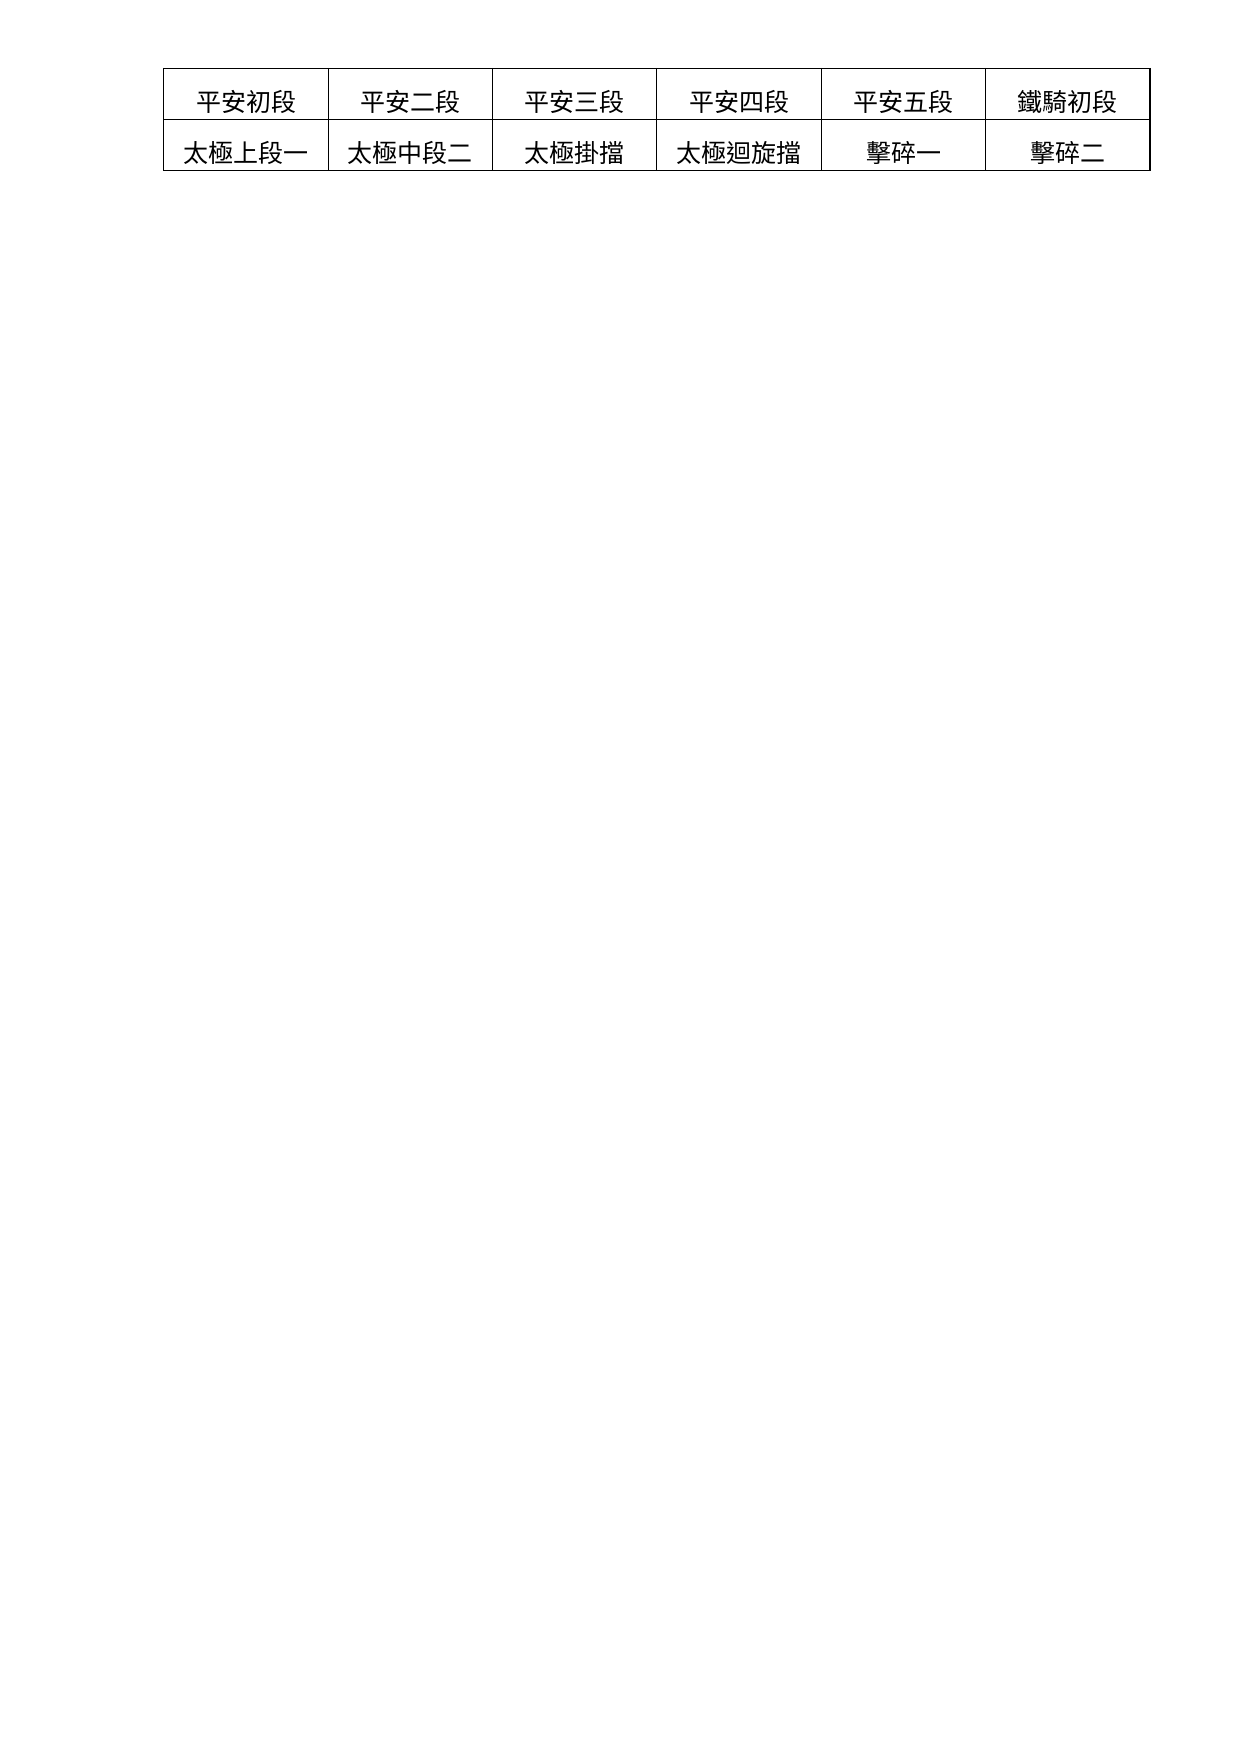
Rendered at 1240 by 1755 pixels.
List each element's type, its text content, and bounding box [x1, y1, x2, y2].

table_cell 擊碎一 [822, 120, 985, 170]
table_cell 太極迴旋擋 [657, 120, 821, 170]
table_header 平安初段 [164, 69, 328, 119]
table_cell 太極上段一 [164, 120, 328, 170]
table_cell 太極中段二 [329, 120, 492, 170]
table_header 平安四段 [657, 69, 821, 119]
table_cell 太極掛擋 [493, 120, 656, 170]
table_cell 擊碎二 [986, 120, 1149, 170]
table_header 平安五段 [822, 69, 985, 119]
table_header 平安二段 [329, 69, 492, 119]
table_header 鐵騎初段 [986, 69, 1149, 119]
table_header 平安三段 [493, 69, 656, 119]
